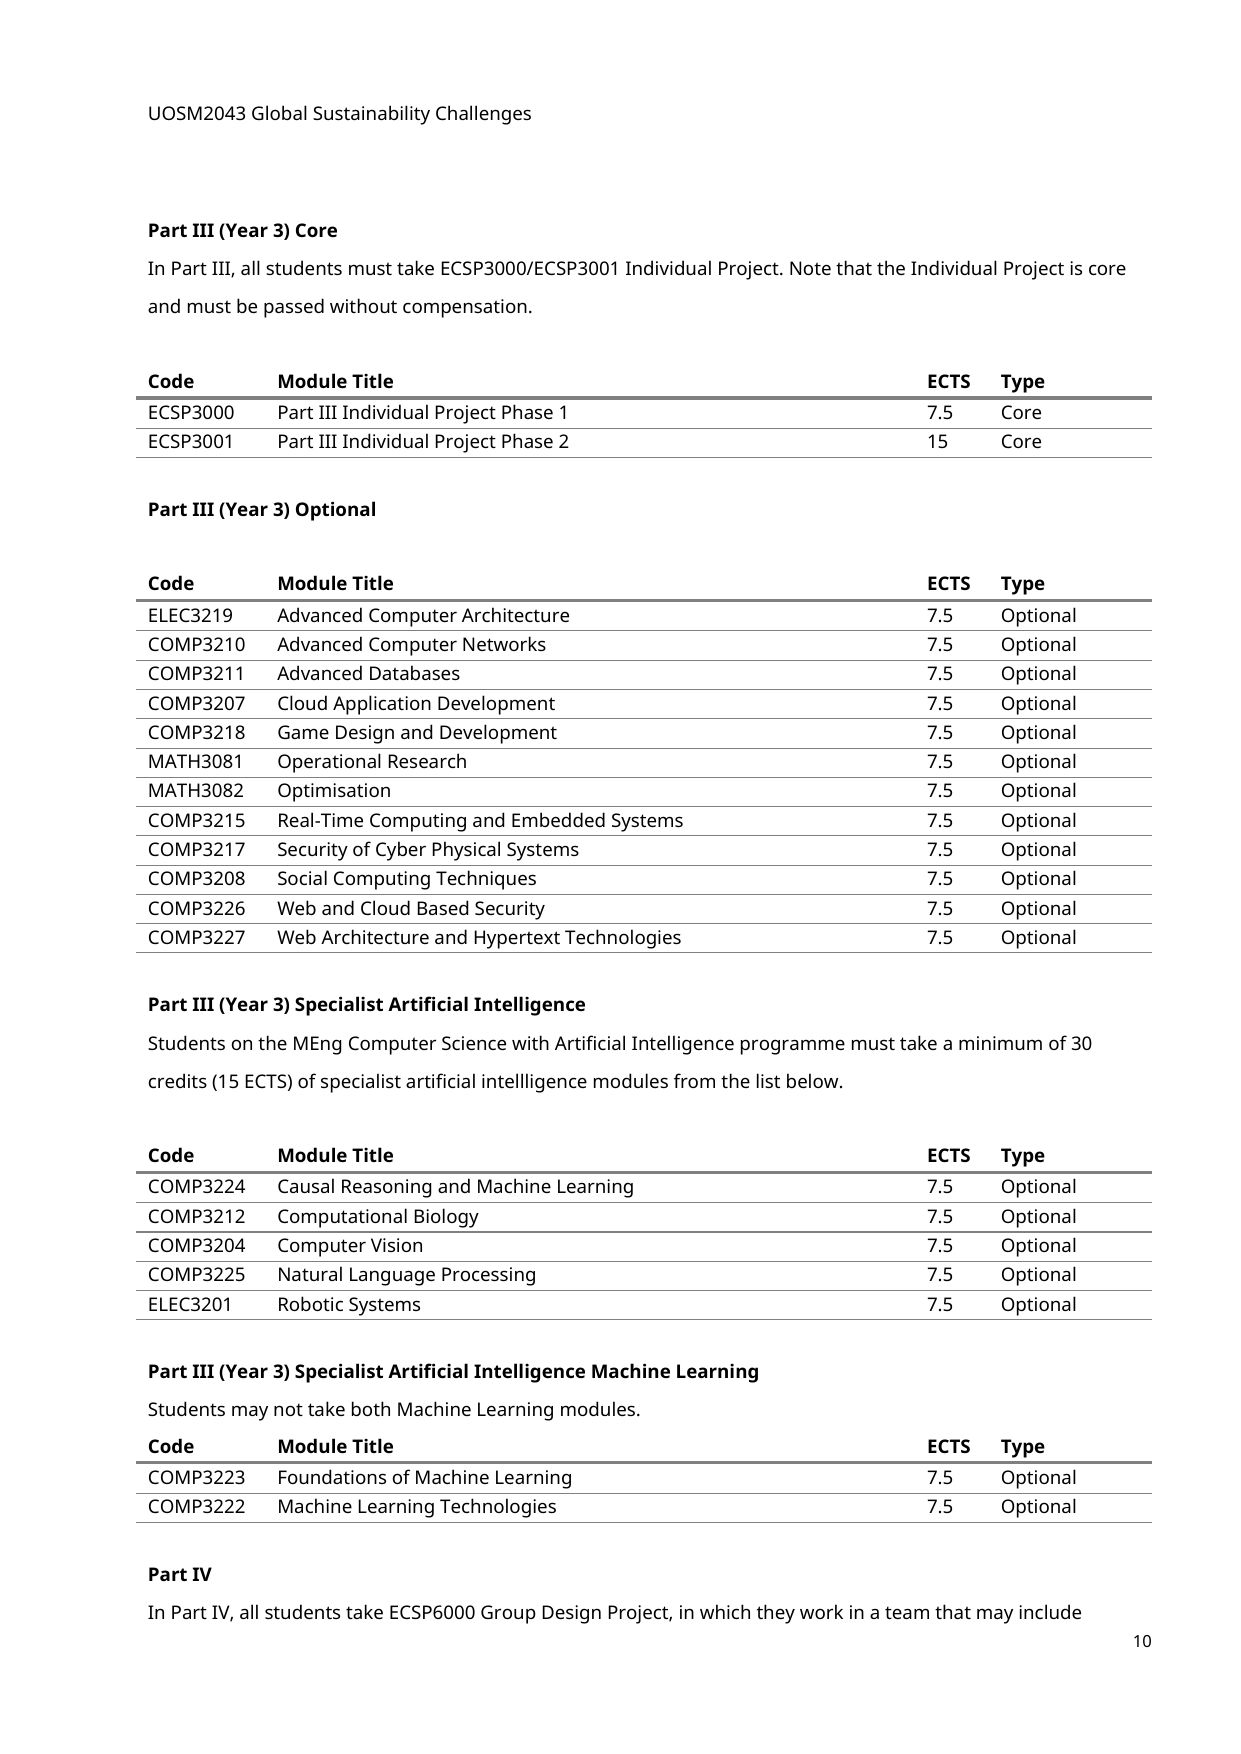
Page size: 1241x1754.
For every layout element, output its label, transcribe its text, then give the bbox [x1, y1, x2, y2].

table_cell Real-Time Computing and Embedded Systems [266, 807, 916, 835]
table_cell Optional [989, 661, 1152, 689]
table_cell Type [989, 571, 1152, 599]
table_cell Robotic Systems [266, 1291, 916, 1319]
table_cell COMP3217 [136, 836, 266, 864]
table_cell ECTS [916, 368, 989, 396]
table_cell 7.5 [916, 1262, 989, 1290]
table_cell 7.5 [916, 1464, 989, 1492]
table_cell Advanced Computer Networks [266, 631, 916, 659]
table_cell Module Title [266, 1143, 916, 1171]
table_cell Web and Cloud Based Security [266, 895, 916, 923]
table_cell Computer Vision [266, 1233, 916, 1261]
table_cell ELEC3219 [136, 602, 266, 630]
table_cell 7.5 [916, 400, 989, 428]
table_cell Optional [989, 1494, 1152, 1522]
table_cell Code [136, 1433, 266, 1461]
table_cell 7.5 [916, 1494, 989, 1522]
table_cell Optional [989, 690, 1152, 718]
table_cell COMP3211 [136, 661, 266, 689]
table_cell Advanced Computer Architecture [266, 602, 916, 630]
table_cell COMP3208 [136, 866, 266, 894]
table_cell 7.5 [916, 690, 989, 718]
table_cell Machine Learning Technologies [266, 1494, 916, 1522]
table_cell 7.5 [916, 866, 989, 894]
table_cell Game Design and Development [266, 719, 916, 747]
table_cell COMP3207 [136, 690, 266, 718]
table_cell 7.5 [916, 749, 989, 777]
table_cell Part III (Year 3) Specialist Artificial Intelligence Machine Learning Students may not take both Machine Learning modules. [136, 1320, 1152, 1433]
table_cell Optional [989, 1174, 1152, 1202]
table_cell Type [989, 1433, 1152, 1461]
table_cell Optional [989, 807, 1152, 835]
table_cell Optional [989, 1203, 1152, 1231]
table_cell Core [989, 400, 1152, 428]
table_cell Type [989, 368, 1152, 396]
table_cell Module Title [266, 1433, 916, 1461]
table_cell Social Computing Techniques [266, 866, 916, 894]
table_cell 7.5 [916, 1174, 989, 1202]
table_cell Code [136, 368, 266, 396]
table_cell ECSP3000 [136, 400, 266, 428]
table_cell COMP3218 [136, 719, 266, 747]
table_cell Causal Reasoning and Machine Learning [266, 1174, 916, 1202]
table_cell 7.5 [916, 836, 989, 864]
table_cell COMP3226 [136, 895, 266, 923]
table_cell ECSP3001 [136, 429, 266, 457]
table_cell 7.5 [916, 807, 989, 835]
table_cell Part III (Year 3) Optional [136, 458, 1152, 571]
table_cell 7.5 [916, 602, 989, 630]
table_cell ECTS [916, 1143, 989, 1171]
table_cell COMP3215 [136, 807, 266, 835]
table_cell Optional [989, 602, 1152, 630]
table_cell Optional [989, 778, 1152, 806]
table_cell Type [989, 1143, 1152, 1171]
table_cell Operational Research [266, 749, 916, 777]
table_cell 7.5 [916, 1291, 989, 1319]
table_cell 7.5 [916, 924, 989, 952]
table_cell Core [989, 429, 1152, 457]
table_cell Advanced Databases [266, 661, 916, 689]
table_cell COMP3222 [136, 1494, 266, 1522]
table_cell COMP3204 [136, 1233, 266, 1261]
table_cell Optional [989, 719, 1152, 747]
table_cell Cloud Application Development [266, 690, 916, 718]
table_cell Part III Individual Project Phase 2 [266, 429, 916, 457]
table_cell Part III (Year 3) Specialist Artificial Intelligence Students on the MEng Computer Science with Artificial Intelligence programme must take a minimum of 30 credits (15 ECTS) of specialist artificial intellligence modules from the list below. [136, 953, 1152, 1142]
table_cell Optional [989, 631, 1152, 659]
table_cell COMP3225 [136, 1262, 266, 1290]
table_cell COMP3224 [136, 1174, 266, 1202]
table_cell 7.5 [916, 661, 989, 689]
table_cell Optional [989, 866, 1152, 894]
table_cell Optimisation [266, 778, 916, 806]
table_cell COMP3210 [136, 631, 266, 659]
table_cell Optional [989, 1262, 1152, 1290]
table_cell Optional [989, 749, 1152, 777]
table_cell Optional [989, 1291, 1152, 1319]
table_cell 7.5 [916, 895, 989, 923]
table_cell ELEC3201 [136, 1291, 266, 1319]
table_cell COMP3227 [136, 924, 266, 952]
table_cell Optional [989, 1464, 1152, 1492]
table_cell Natural Language Processing [266, 1262, 916, 1290]
table_cell Optional [989, 924, 1152, 952]
table_cell COMP3223 [136, 1464, 266, 1492]
table_cell Foundations of Machine Learning [266, 1464, 916, 1492]
table_cell 7.5 [916, 1233, 989, 1261]
table_cell Part IV In Part IV, all students take ECSP6000 Group Design Project, in which they work in a team that may include [136, 1523, 1152, 1625]
table_cell Part III (Year 3) Core In Part III, all students must take ECSP3000/ECSP3001 Individual Project. Note that the Individual Project is core and must be passed without compensation. [136, 179, 1152, 368]
table_cell 15 [916, 429, 989, 457]
table_cell Web Architecture and Hypertext Technologies [266, 924, 916, 952]
table_cell COMP3212 [136, 1203, 266, 1231]
table_cell MATH3081 [136, 749, 266, 777]
table_cell 7.5 [916, 1203, 989, 1231]
table_cell 7.5 [916, 631, 989, 659]
table_cell MATH3082 [136, 778, 266, 806]
table_cell Code [136, 571, 266, 599]
table_cell 7.5 [916, 719, 989, 747]
table_cell Module Title [266, 368, 916, 396]
table_cell Part III Individual Project Phase 1 [266, 400, 916, 428]
table_cell Optional [989, 895, 1152, 923]
table_cell Optional [989, 1233, 1152, 1261]
table_cell UOSM2043 Global Sustainability Challenges [136, 99, 1152, 179]
table_cell Code [136, 1143, 266, 1171]
table_cell 7.5 [916, 778, 989, 806]
table_cell ECTS [916, 571, 989, 599]
table_cell Optional [989, 836, 1152, 864]
table_cell ECTS [916, 1433, 989, 1461]
table_cell Module Title [266, 571, 916, 599]
table_cell Security of Cyber Physical Systems [266, 836, 916, 864]
table_cell Computational Biology [266, 1203, 916, 1231]
